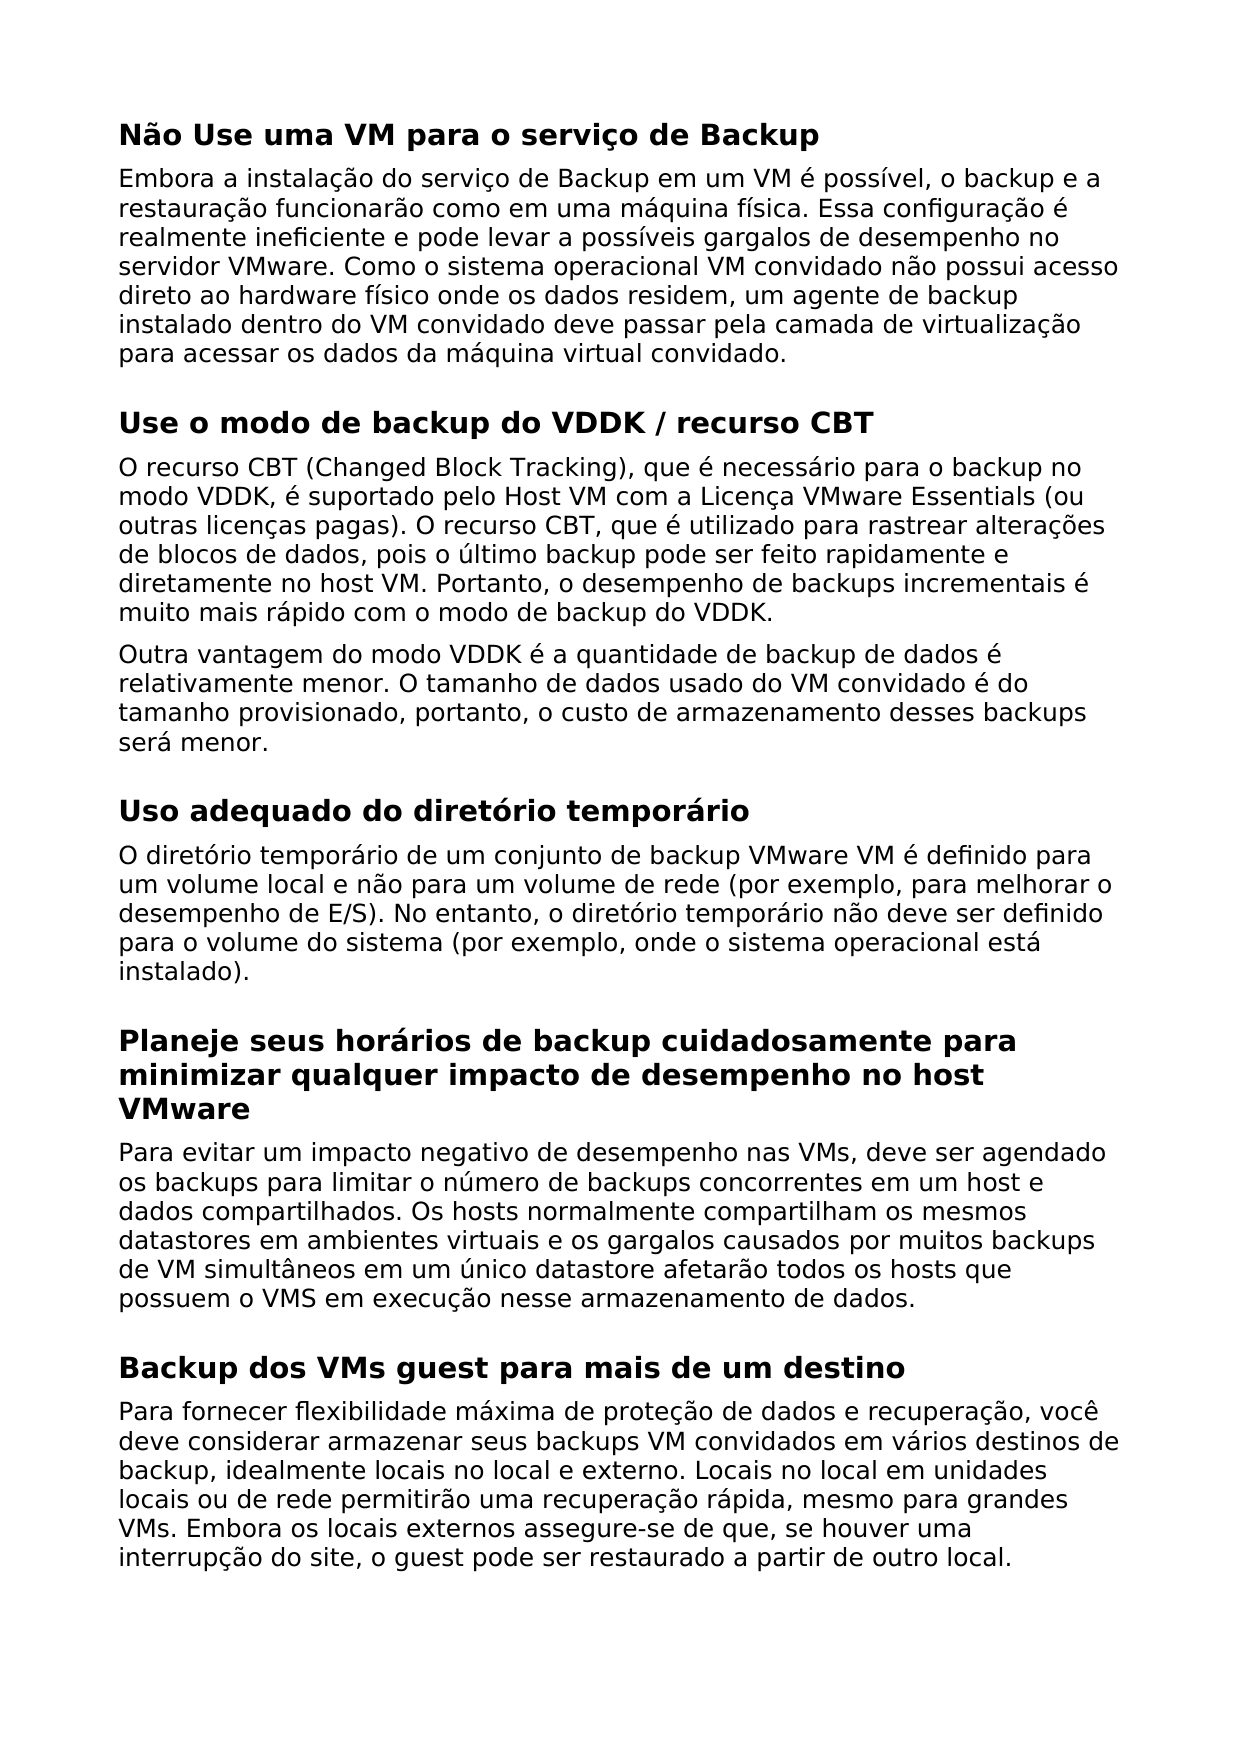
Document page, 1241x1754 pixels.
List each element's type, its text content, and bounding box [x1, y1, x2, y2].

subtitle Planeje seus horários de backup cuidadosamente para minimizar qualquer impacto de desempenho no host VMware [118, 1024, 1122, 1126]
subtitle Não Use uma VM para o serviço de Backup [118, 118, 1122, 152]
text Para evitar um impacto negativo de desempenho nas VMs, deve ser agendado os backups para limitar o número de backups concorrentes em um host e dados compartilhados. Os hosts normalmente compartilham os mesmos datastores em ambientes virtuais e os gargalos causados ​​por muitos backups de VM simultâneos em um único datastore afetarão todos os hosts que possuem o VMS em execução nesse armazenamento de dados. [118, 1138, 1122, 1313]
text Para fornecer flexibilidade máxima de proteção de dados e recuperação, você deve considerar armazenar seus backups VM convidados em vários destinos de backup, idealmente locais no local e externo. Locais no local em unidades locais ou de rede permitirão uma recuperação rápida, mesmo para grandes VMs. Embora os locais externos assegure-se de que, se houver uma interrupção do site, o guest pode ser restaurado a partir de outro local. [118, 1397, 1122, 1572]
subtitle Use o modo de backup do VDDK / recurso CBT [118, 406, 1122, 440]
text O diretório temporário de um conjunto de backup VMware VM é definido para um volume local e não para um volume de rede (por exemplo, para melhorar o desempenho de E/S). No entanto, o diretório temporário não deve ser definido para o volume do sistema (por exemplo, onde o sistema operacional está instalado). [118, 841, 1122, 987]
text Embora a instalação do serviço de Backup em um VM é possível, o backup e a restauração funcionarão como em uma máquina física. Essa configuração é realmente ineficiente e pode levar a possíveis gargalos de desempenho no servidor VMware. Como o sistema operacional VM convidado não possui acesso direto ao hardware físico onde os dados residem, um agente de backup instalado dentro do VM convidado deve passar pela camada de virtualização para acessar os dados da máquina virtual convidado. [118, 164, 1122, 369]
subtitle Uso adequado do diretório temporário [118, 794, 1122, 828]
text Outra vantagem do modo VDDK é a quantidade de backup de dados é relativamente menor. O tamanho de dados usado do VM convidado é do tamanho provisionado, portanto, o custo de armazenamento desses backups será menor. [118, 640, 1122, 757]
subtitle Backup dos VMs guest para mais de um destino [118, 1351, 1122, 1385]
text O recurso CBT (Changed Block Tracking), que é necessário para o backup no modo VDDK, é suportado pelo Host VM com a Licença VMware Essentials (ou outras licenças pagas). O recurso CBT, que é utilizado para rastrear alterações de blocos de dados, pois o último backup pode ser feito rapidamente e diretamente no host VM. Portanto, o desempenho de backups incrementais é muito mais rápido com o modo de backup do VDDK. [118, 453, 1122, 628]
